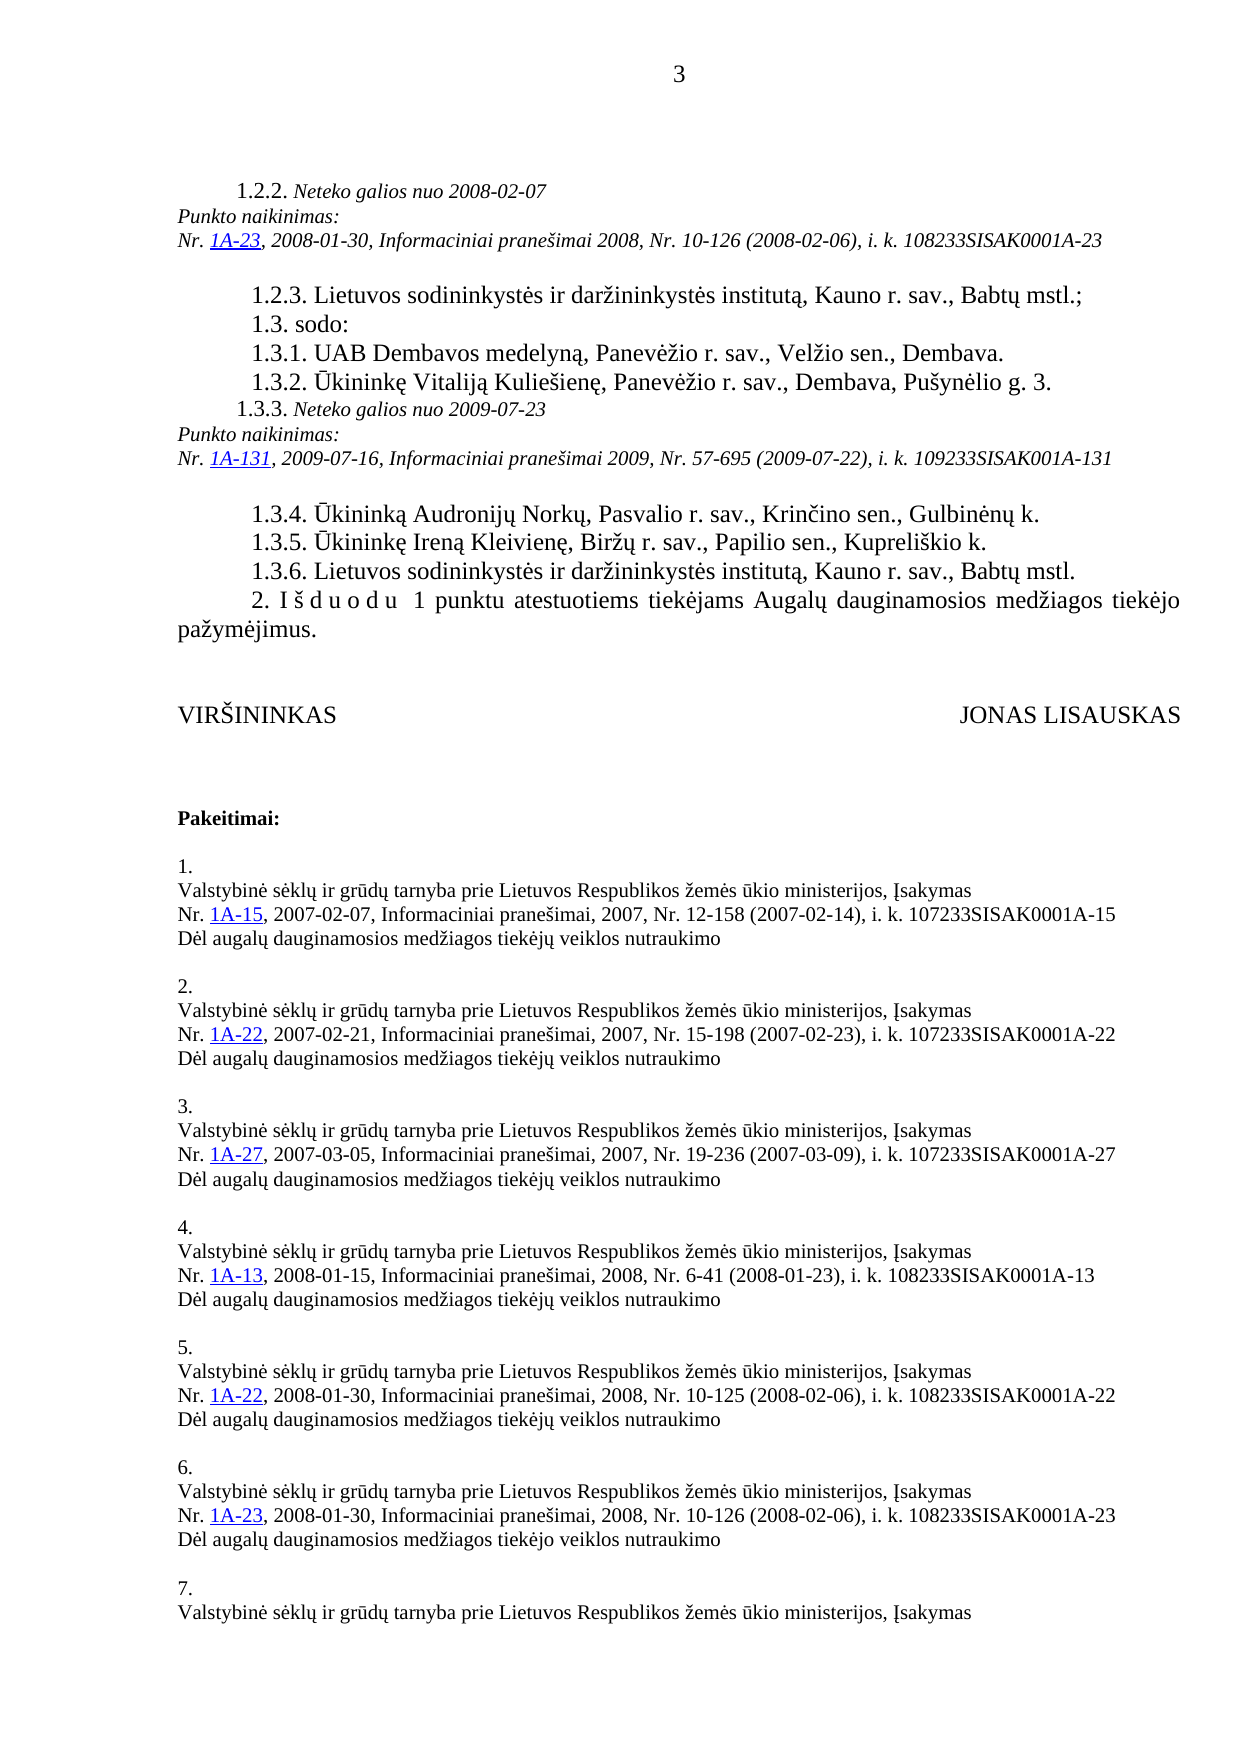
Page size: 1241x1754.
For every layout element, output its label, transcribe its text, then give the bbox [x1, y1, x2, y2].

text Valstybinė sėklų ir grūdų tarnyba prie Lietuvos Respublikos žemės ūkio ministerijos, Įsakymas [177, 1118, 1181, 1142]
text 6. [177, 1455, 1181, 1479]
text Pakeitimai: [177, 806, 1181, 829]
text Nr. 1A-15, 2007-02-07, Informaciniai pranešimai, 2007, Nr. 12-158 (2007-02-14), i. k. 107233SISAK0001A-15 [177, 902, 1181, 926]
text 2. [177, 974, 1181, 998]
text Dėl augalų dauginamosios medžiagos tiekėjų veiklos nutraukimo [177, 926, 1181, 950]
text 1.3.3. Neteko galios nuo 2009-07-23 [177, 395, 1181, 422]
text VIRŠININKAS JONAS LISAUSKAS [177, 700, 1181, 729]
text Valstybinė sėklų ir grūdų tarnyba prie Lietuvos Respublikos žemės ūkio ministerijos, Įsakymas [177, 1599, 1181, 1624]
text 1.2.3. Lietuvos sodininkystės ir daržininkystės institutą, Kauno r. sav., Babtų mstl.; [177, 280, 1181, 309]
text 1.3. sodo: [177, 309, 1181, 338]
text Punkto naikinimas: [177, 422, 1181, 446]
text Valstybinė sėklų ir grūdų tarnyba prie Lietuvos Respublikos žemės ūkio ministerijos, Įsakymas [177, 1359, 1181, 1383]
text Nr. 1A-13, 2008-01-15, Informaciniai pranešimai, 2008, Nr. 6-41 (2008-01-23), i. k. 108233SISAK0001A-13 [177, 1263, 1181, 1287]
text Nr. 1A-22, 2007-02-21, Informaciniai pranešimai, 2007, Nr. 15-198 (2007-02-23), i. k. 107233SISAK0001A-22 [177, 1022, 1181, 1046]
text Nr. 1A-27, 2007-03-05, Informaciniai pranešimai, 2007, Nr. 19-236 (2007-03-09), i. k. 107233SISAK0001A-27 [177, 1142, 1181, 1166]
text Valstybinė sėklų ir grūdų tarnyba prie Lietuvos Respublikos žemės ūkio ministerijos, Įsakymas [177, 1479, 1181, 1503]
text 5. [177, 1335, 1181, 1359]
text Valstybinė sėklų ir grūdų tarnyba prie Lietuvos Respublikos žemės ūkio ministerijos, Įsakymas [177, 878, 1181, 902]
text 3. [177, 1094, 1181, 1118]
text Nr. 1A-131, 2009-07-16, Informaciniai pranešimai 2009, Nr. 57-695 (2009-07-22), i. k. 109233SISAK001A-131 [177, 446, 1181, 470]
text Dėl augalų dauginamosios medžiagos tiekėjų veiklos nutraukimo [177, 1166, 1181, 1191]
text 1.2.2. Neteko galios nuo 2008-02-07 [177, 177, 1181, 203]
text 1. [177, 854, 1181, 878]
text Valstybinė sėklų ir grūdų tarnyba prie Lietuvos Respublikos žemės ūkio ministerijos, Įsakymas [177, 1239, 1181, 1263]
text 2. Išduodu 1 punktu atestuotiems tiekėjams Augalų dauginamosios medžiagos tiekėjo pažymėjimus. [177, 585, 1181, 642]
text Nr. 1A-23, 2008-01-30, Informaciniai pranešimai 2008, Nr. 10-126 (2008-02-06), i. k. 108233SISAK0001A-23 [177, 228, 1181, 252]
text 1.3.2. Ūkininkę Vitaliją Kuliešienę, Panevėžio r. sav., Dembava, Pušynėlio g. 3. [177, 367, 1181, 395]
text Nr. 1A-22, 2008-01-30, Informaciniai pranešimai, 2008, Nr. 10-125 (2008-02-06), i. k. 108233SISAK0001A-22 [177, 1383, 1181, 1407]
text 7. [177, 1576, 1181, 1599]
text 1.3.1. UAB Dembavos medelyną, Panevėžio r. sav., Velžio sen., Dembava. [177, 338, 1181, 367]
text Valstybinė sėklų ir grūdų tarnyba prie Lietuvos Respublikos žemės ūkio ministerijos, Įsakymas [177, 998, 1181, 1022]
text 4. [177, 1214, 1181, 1239]
text Dėl augalų dauginamosios medžiagos tiekėjų veiklos nutraukimo [177, 1287, 1181, 1311]
text 1.3.6. Lietuvos sodininkystės ir daržininkystės institutą, Kauno r. sav., Babtų mstl. [177, 556, 1181, 585]
text 1.3.5. Ūkininkę Ireną Kleivienę, Biržų r. sav., Papilio sen., Kupreliškio k. [177, 527, 1181, 556]
text Punkto naikinimas: [177, 203, 1181, 228]
text Dėl augalų dauginamosios medžiagos tiekėjų veiklos nutraukimo [177, 1407, 1181, 1431]
text Nr. 1A-23, 2008-01-30, Informaciniai pranešimai, 2008, Nr. 10-126 (2008-02-06), i. k. 108233SISAK0001A-23 [177, 1503, 1181, 1527]
text Dėl augalų dauginamosios medžiagos tiekėjo veiklos nutraukimo [177, 1527, 1181, 1551]
text 1.3.4. Ūkininką Audronijų Norkų, Pasvalio r. sav., Krinčino sen., Gulbinėnų k. [177, 499, 1181, 527]
text Dėl augalų dauginamosios medžiagos tiekėjų veiklos nutraukimo [177, 1046, 1181, 1070]
